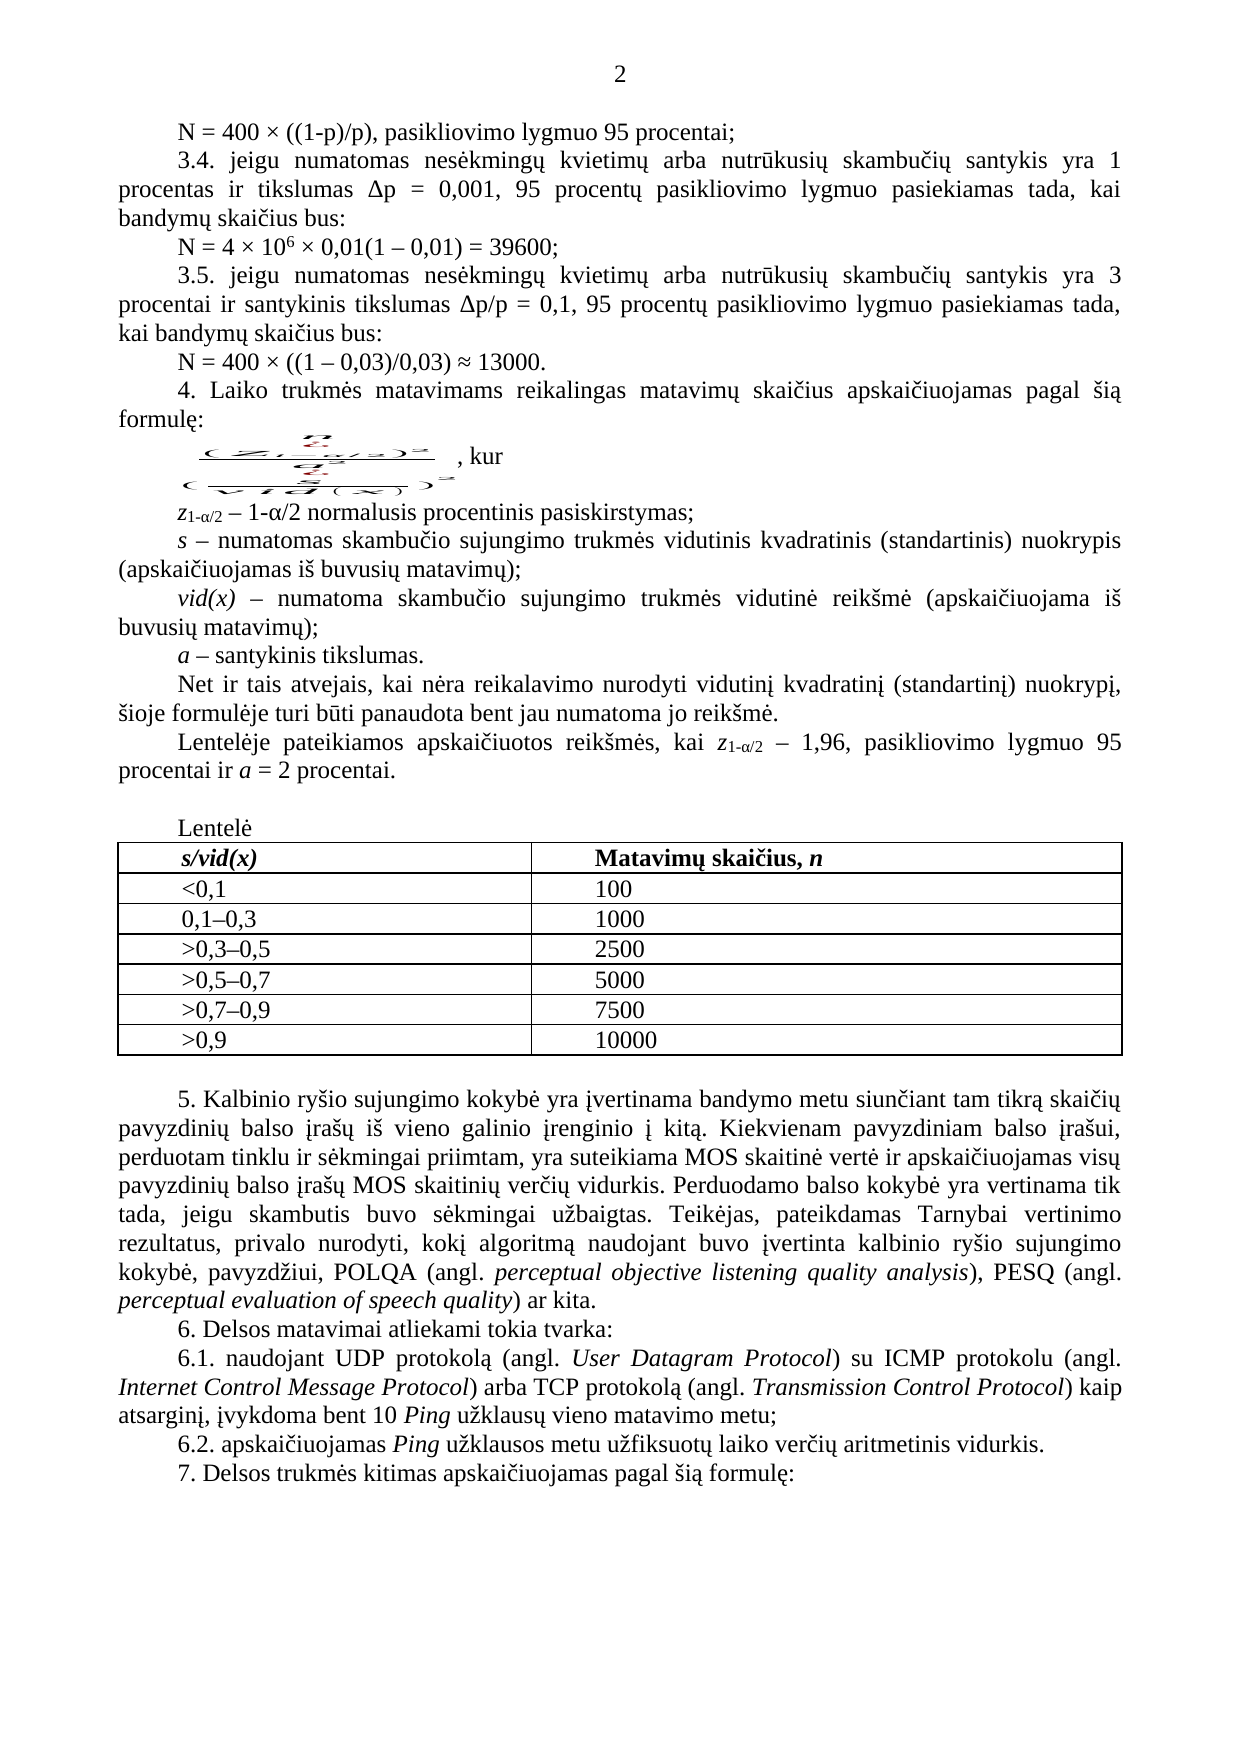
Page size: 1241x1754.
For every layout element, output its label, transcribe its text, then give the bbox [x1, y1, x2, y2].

table_header Matavimų skaičius, n [532, 843, 1121, 872]
text Lentelė [118, 813, 1122, 842]
table_cell >0,5–0,7 [119, 965, 531, 993]
text N = 400 × ((1 – 0,03)/0,03) ≈ 13000. [118, 347, 1122, 375]
text 3.4. jeigu numatomas nesėkmingų kvietimų arba nutrūkusių skambučių santykis yra 1 procentas ir tikslumas Δp = 0,001, 95 procentų pasikliovimo lygmuo pasiekiamas tada, kai bandymų skaičius bus: [118, 145, 1122, 232]
table_cell >0,7–0,9 [119, 995, 531, 1024]
table_header s/vid(x) [119, 843, 531, 872]
text 6.2. apskaičiuojamas Ping užklausos metu užfiksuotų laiko verčių aritmetinis vidurkis. [118, 1429, 1122, 1458]
text N = 4 × 106 × 0,01(1 – 0,01) = 39600; [118, 232, 1122, 260]
text 4. Laiko trukmės matavimams reikalingas matavimų skaičius apskaičiuojamas pagal šią formulę: [118, 375, 1122, 433]
table_cell <0,1 [119, 874, 531, 902]
text N = 400 × ((1-p)/p), pasikliovimo lygmuo 95 procentai; [118, 117, 1122, 145]
text 6. Delsos matavimai atliekami tokia tvarka: [118, 1314, 1122, 1343]
text s – numatomas skambučio sujungimo trukmės vidutinis kvadratinis (standartinis) nuokrypis (apskaičiuojamas iš buvusių matavimų); [118, 526, 1122, 583]
table_cell 1000 [532, 904, 1121, 933]
text vid(x) – numatoma skambučio sujungimo trukmės vidutinė reikšmė (apskaičiuojama iš buvusių matavimų); [118, 583, 1122, 641]
table_cell 10000 [532, 1025, 1121, 1054]
text 5. Kalbinio ryšio sujungimo kokybė yra įvertinama bandymo metu siunčiant tam tikrą skaičių pavyzdinių balso įrašų iš vieno galinio įrenginio į kitą. Kiekvienam pavyzdiniam balso įrašui, perduotam tinklu ir sėkmingai priimtam, yra suteikiama MOS skaitinė vertė ir apskaičiuojamas visų pavyzdinių balso įrašų MOS skaitinių verčių vidurkis. Perduodamo balso kokybė yra vertinama tik tada, jeigu skambutis buvo sėkmingai užbaigtas. Teikėjas, pateikdamas Tarnybai vertinimo rezultatus, privalo nurodyti, kokį algoritmą naudojant buvo įvertinta kalbinio ryšio sujungimo kokybė, pavyzdžiui, POLQA (angl. perceptual objective listening quality analysis), PESQ (angl. perceptual evaluation of speech quality) ar kita. [118, 1084, 1122, 1314]
text 7. Delsos trukmės kitimas apskaičiuojamas pagal šią formulę: [118, 1458, 1122, 1487]
table_cell >0,3–0,5 [119, 935, 531, 963]
table_cell >0,9 [119, 1025, 531, 1054]
table_cell 7500 [532, 995, 1121, 1024]
table_cell 0,1–0,3 [119, 904, 531, 933]
text Net ir tais atvejais, kai nėra reikalavimo nurodyti vidutinį kvadratinį (standartinį) nuokrypį, šioje formulėje turi būti panaudota bent jau numatoma jo reikšmė. [118, 669, 1122, 727]
text z1-α/2 – 1-α/2 normalusis procentinis pasiskirstymas; [118, 497, 1122, 526]
text 6.1. naudojant UDP protokolą (angl. User Datagram Protocol) su ICMP protokolu (angl. Internet Control Message Protocol) arba TCP protokolą (angl. Transmission Control Protocol) kaip atsarginį, įvykdoma bent 10 Ping užklausų vieno matavimo metu; [118, 1343, 1122, 1429]
text a – santykinis tikslumas. [118, 641, 1122, 669]
table_cell 5000 [532, 965, 1121, 993]
table_cell 100 [532, 874, 1121, 902]
text 3.5. jeigu numatomas nesėkmingų kvietimų arba nutrūkusių skambučių santykis yra 3 procentai ir santykinis tikslumas Δp/p = 0,1, 95 procentų pasikliovimo lygmuo pasiekiamas tada, kai bandymų skaičius bus: [118, 260, 1122, 347]
text Lentelėje pateikiamos apskaičiuotos reikšmės, kai z1-α/2 – 1,96, pasikliovimo lygmuo 95 procentai ir a = 2 procentai. [118, 727, 1122, 784]
table_cell 2500 [532, 935, 1121, 963]
text , kur [118, 433, 1122, 497]
